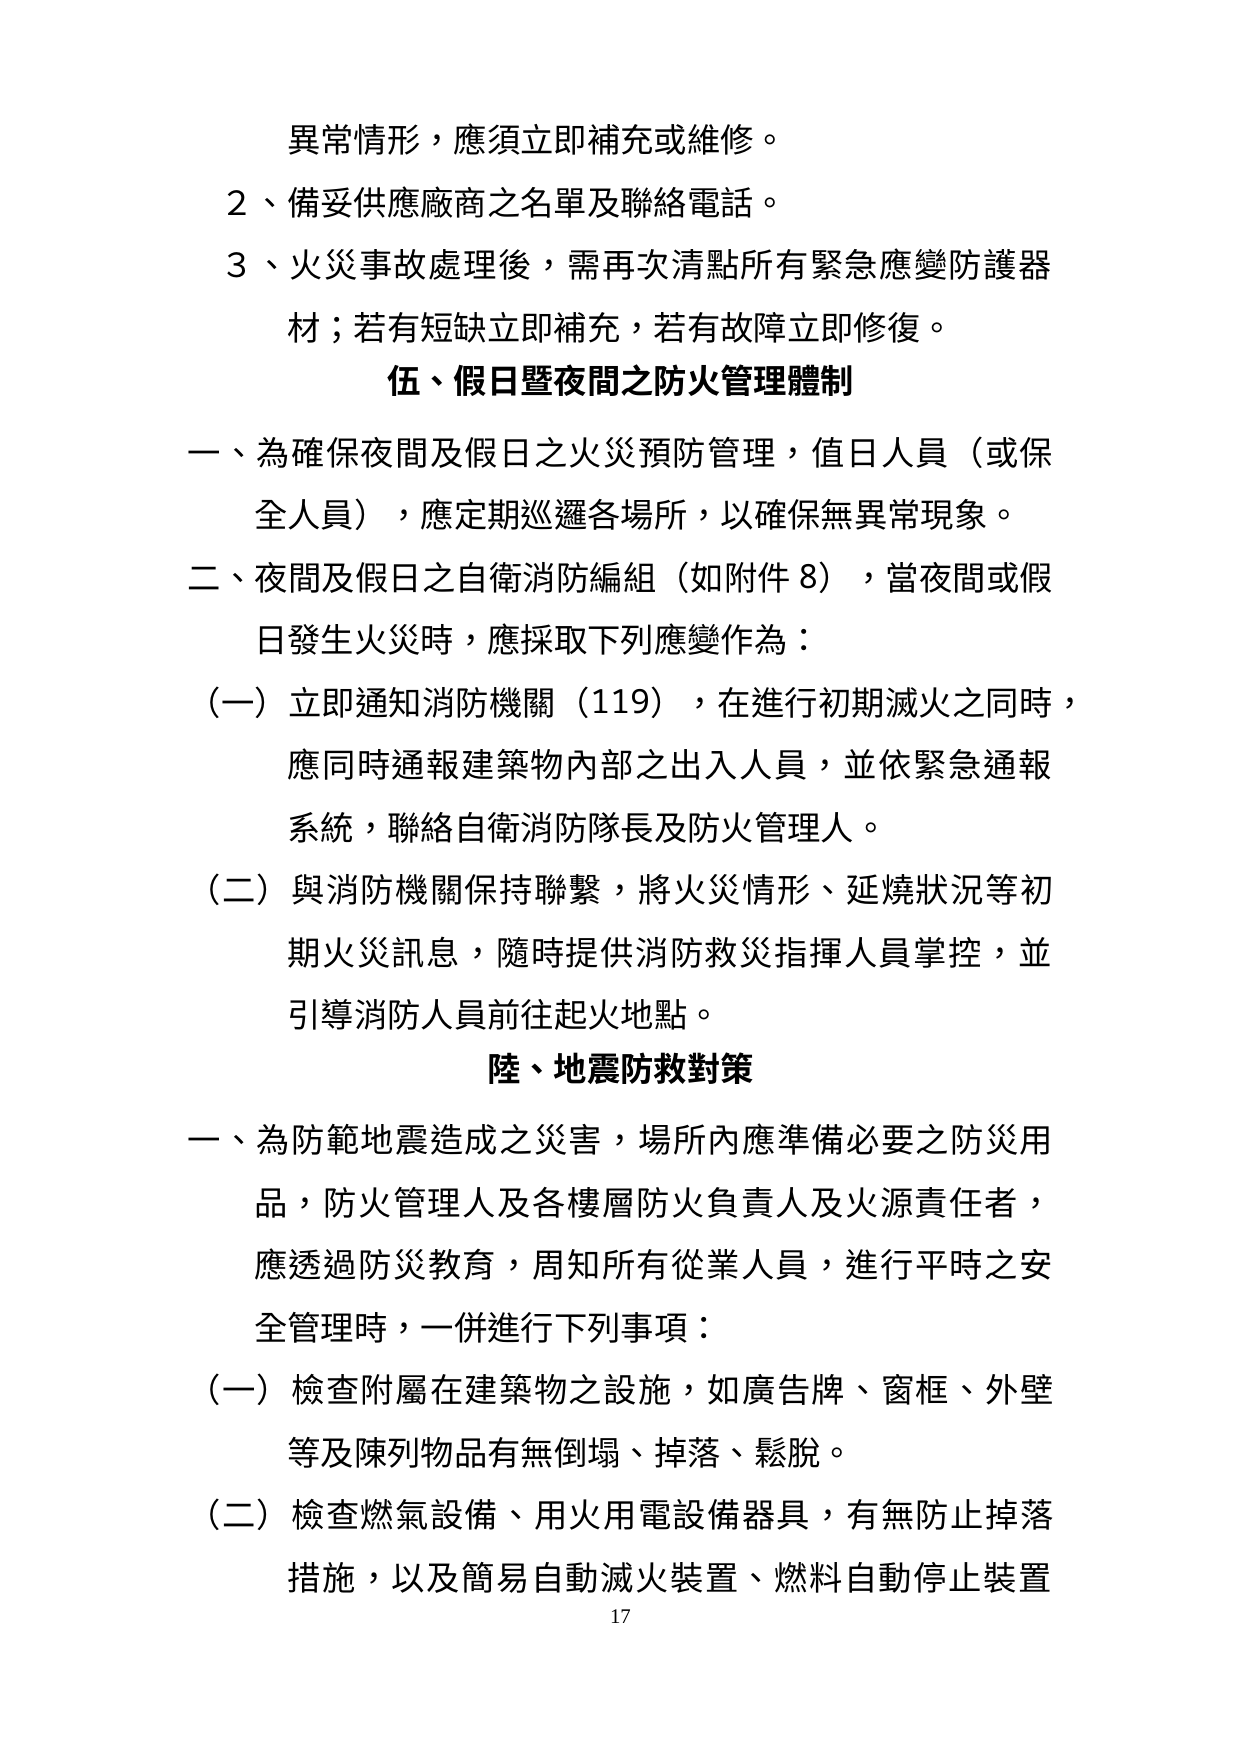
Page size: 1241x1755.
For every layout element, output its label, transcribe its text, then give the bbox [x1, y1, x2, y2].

text 一、為確保夜間及假日之火災預防管理，值日人員（或保全人員），應定期巡邏各場所，以確保無異常現象。 [187, 409, 1053, 534]
text ２、備妥供應廠商之名單及聯絡電話。 [220, 159, 1053, 221]
text （一）檢查附屬在建築物之設施，如廣告牌、窗框、外壁等及陳列物品有無倒塌、掉落、鬆脫。 [187, 1346, 1053, 1471]
text 陸、地震防救對策 [187, 1044, 1053, 1090]
text ３、火災事故處理後，需再次清點所有緊急應變防護器材；若有短缺立即補充，若有故障立即修復。 [220, 221, 1053, 346]
text （二）與消防機關保持聯繫，將火災情形、延燒狀況等初期火災訊息，隨時提供消防救災指揮人員掌控，並引導消防人員前往起火地點。 [187, 846, 1053, 1034]
text 一、為防範地震造成之災害，場所內應準備必要之防災用品，防火管理人及各樓層防火負責人及火源責任者，應透過防災教育，周知所有從業人員，進行平時之安全管理時，一併進行下列事項： [187, 1096, 1053, 1346]
text 伍、假日暨夜間之防火管理體制 [187, 357, 1053, 403]
text 二、夜間及假日之自衛消防編組（如附件8），當夜間或假日發生火災時，應採取下列應變作為： [187, 534, 1053, 659]
text 異常情形，應須立即補充或維修。 [220, 96, 1053, 159]
text （一）立即通知消防機關（119），在進行初期滅火之同時，應同時通報建築物內部之出入人員，並依緊急通報系統，聯絡自衛消防隊長及防火管理人。 [187, 659, 1053, 846]
text （二）檢查燃氣設備、用火用電設備器具，有無防止掉落措施，以及簡易自動滅火裝置、燃料自動停止裝置 [187, 1471, 1053, 1596]
